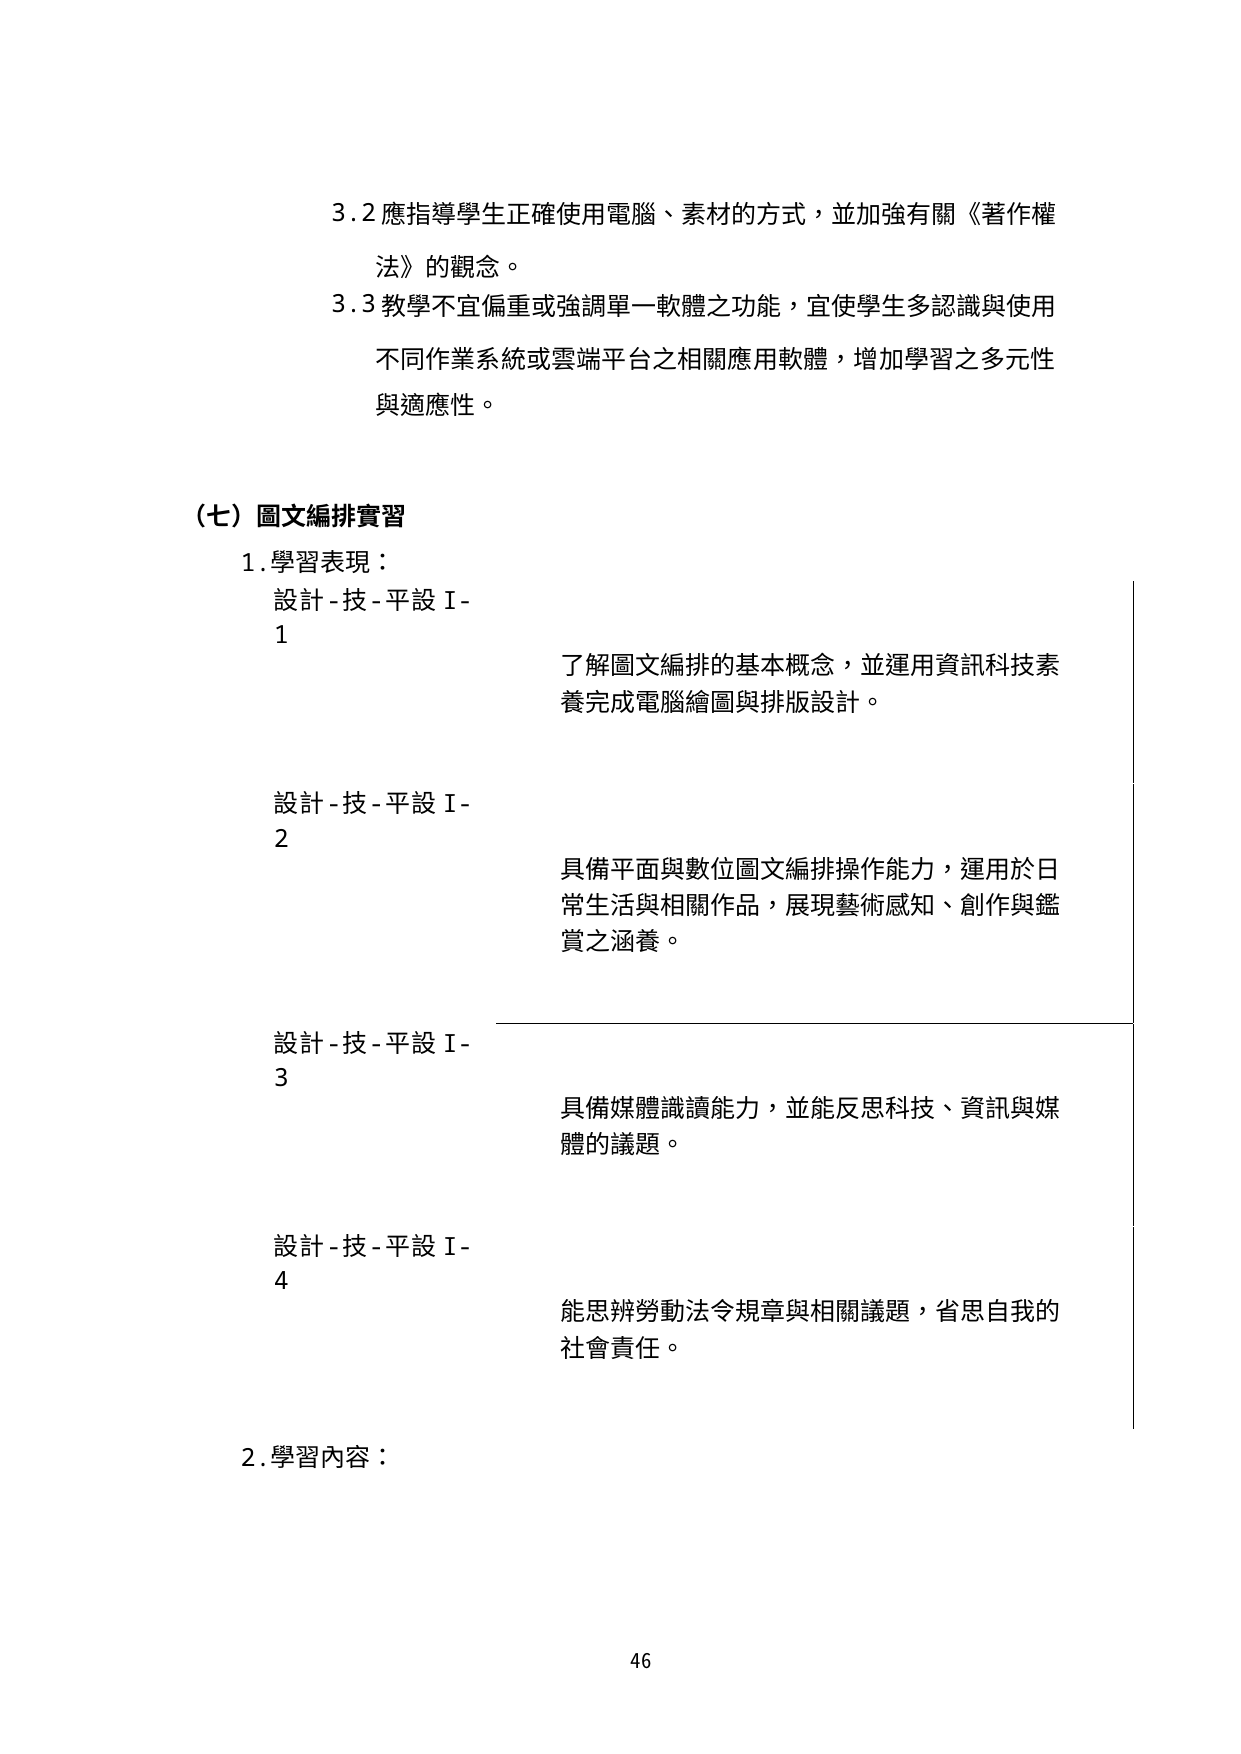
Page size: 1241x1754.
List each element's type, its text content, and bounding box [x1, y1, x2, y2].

table_cell 具備平面與數位圖文編排操作能力，運用於日常生活與相關作品，展現藝術感知、創作與鑑賞之涵養。 [496, 785, 1132, 1022]
text 3.3教學不宜偏重或強調單一軟體之功能，宜使學生多認識與使用不同作業系統或雲端平台之相關應用軟體，增加學習之多元性與適應性。 [267, 221, 1121, 488]
text 3.2應指導學生正確使用電腦、素材的方式，並加強有關《著作權法》的觀念。 [267, 130, 1121, 221]
table_header 設計-技-平設I-1 [262, 581, 484, 784]
table_cell 設計-技-平設I-2 [262, 784, 484, 1023]
text 2.學習內容： [173, 1430, 1122, 1476]
text （七）圖文編排實習 [173, 489, 1122, 535]
table_cell 設計-技-平設I-4 [262, 1227, 484, 1430]
table_header 了解圖文編排的基本概念，並運用資訊科技素養完成電腦繪圖與排版設計。 [496, 582, 1132, 783]
table_cell 具備媒體識讀能力，並能反思科技、資訊與媒體的議題。 [496, 1025, 1132, 1226]
table_cell [1134, 784, 1144, 1023]
table_cell 能思辨勞動法令規章與相關議題，省思自我的社會責任。 [496, 1228, 1132, 1429]
table_cell [1133, 1024, 1144, 1227]
table_header [484, 581, 495, 784]
table_cell [484, 784, 495, 1023]
table_cell [484, 1024, 495, 1227]
table_cell [484, 1227, 495, 1430]
table_cell [1133, 1227, 1144, 1430]
text 1.學習表現： [173, 535, 1122, 581]
table_cell 設計-技-平設I-3 [262, 1024, 484, 1227]
table_header [1133, 581, 1144, 784]
